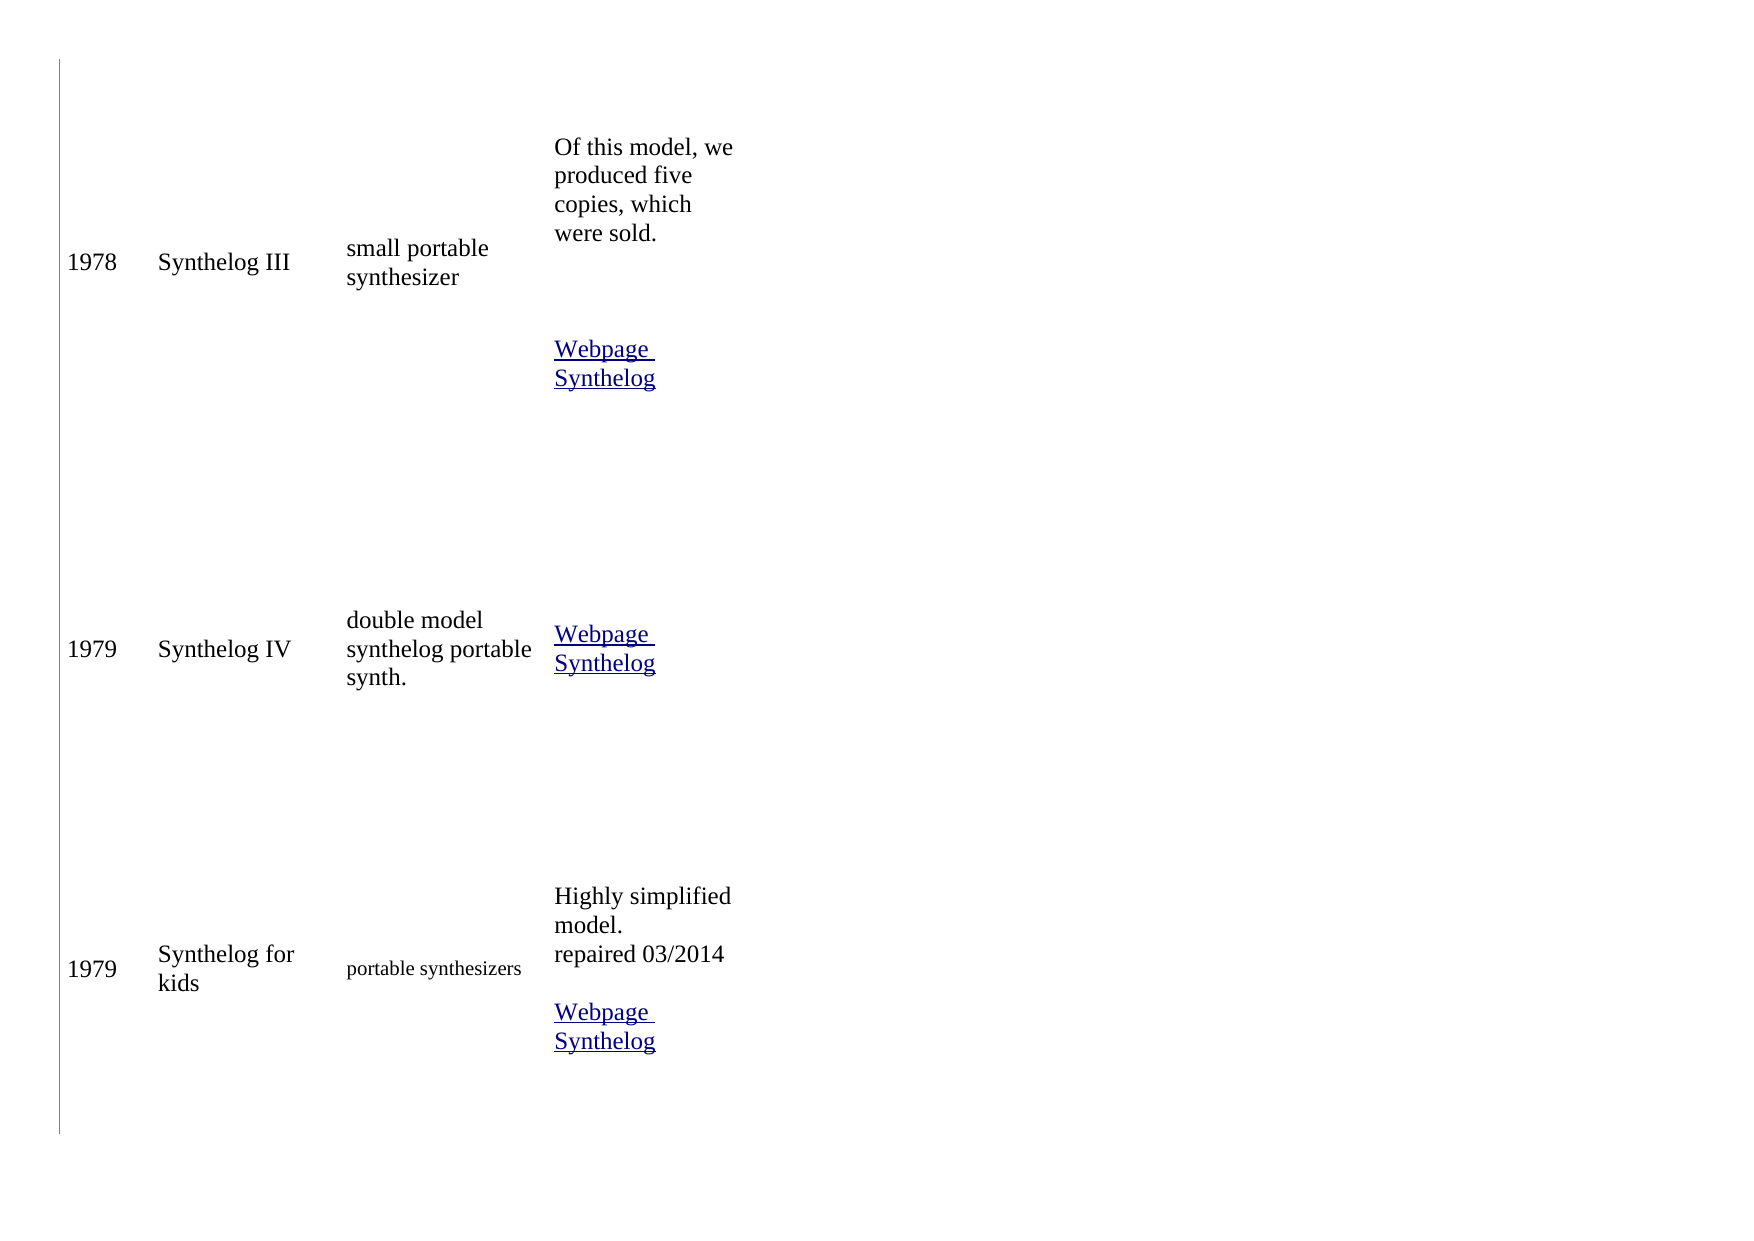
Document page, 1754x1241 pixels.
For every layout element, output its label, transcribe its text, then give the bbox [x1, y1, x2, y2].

table_cell portable synthesizers [339, 832, 546, 1134]
table_cell [749, 832, 874, 1134]
table_cell [749, 59, 874, 494]
table_cell Webpage Synthelog [546, 494, 749, 832]
table_cell Of this model, we produced five copies, which were sold. Webpage Synthelog [546, 59, 749, 494]
table_cell 1979 [60, 832, 150, 1134]
table_cell Synthelog III [150, 59, 338, 494]
table_cell [874, 832, 1754, 1134]
table_cell double model synthelog portable synth. [339, 494, 546, 832]
table_cell Synthelog for kids [150, 832, 338, 1134]
table_cell [749, 494, 874, 832]
table_cell 1978 [60, 59, 150, 494]
table_cell [874, 494, 1754, 832]
table_cell Synthelog IV [150, 494, 338, 832]
table_cell Highly simplified model. repaired 03/2014 Webpage Synthelog [546, 832, 749, 1134]
table_cell [874, 59, 1754, 494]
table_cell 1979 [60, 494, 150, 832]
table_cell small portable synthesizer [339, 59, 546, 494]
